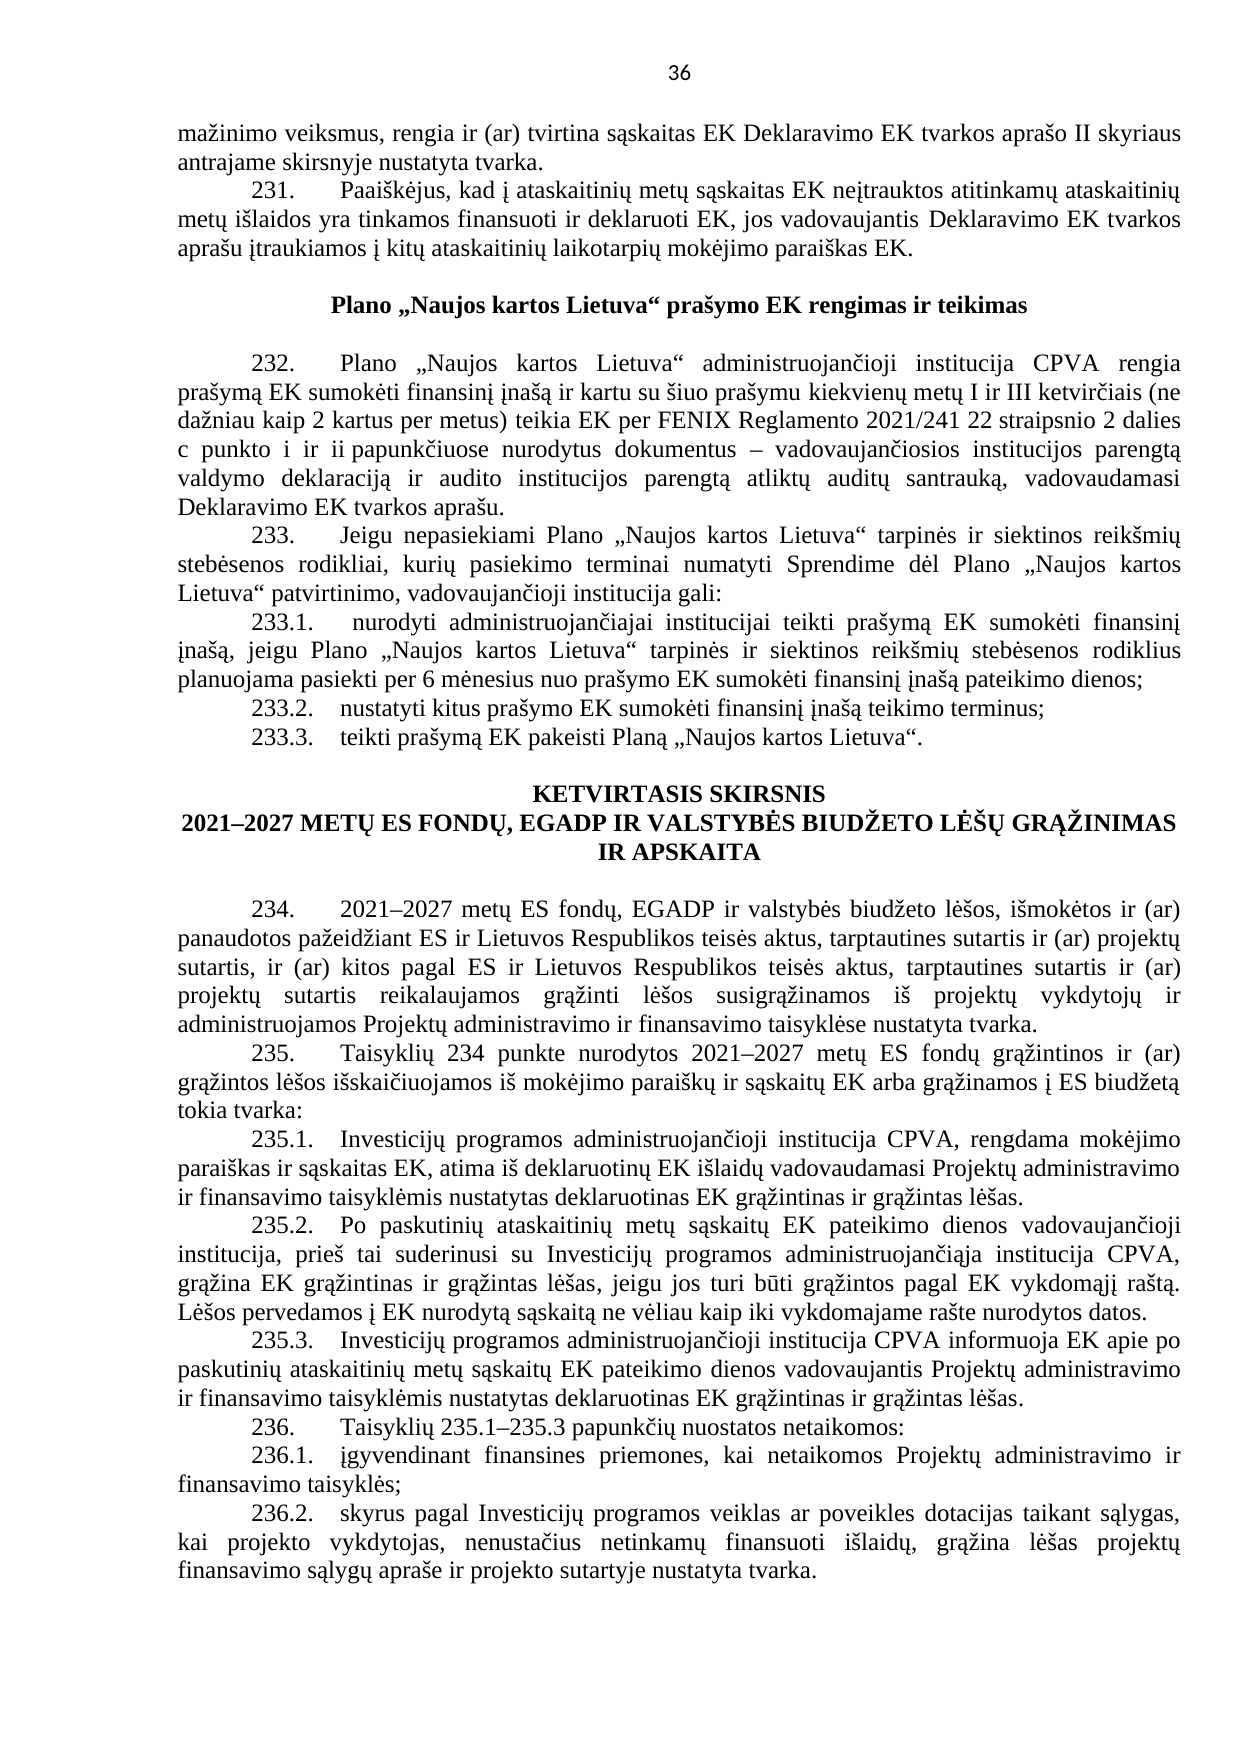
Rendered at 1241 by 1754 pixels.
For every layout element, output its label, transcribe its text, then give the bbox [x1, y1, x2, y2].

subtitle Plano „Naujos kartos Lietuva“ prašymo EK rengimas ir teikimas [177, 291, 1181, 319]
text 236.1. įgyvendinant finansines priemones, kai netaikomos Projektų administravimo ir finansavimo taisyklės; [177, 1441, 1181, 1498]
text mažinimo veiksmus, rengia ir (ar) tvirtina sąskaitas EK Deklaravimo EK tvarkos aprašo II skyriaus antrajame skirsnyje nustatyta tvarka. [177, 118, 1181, 176]
text 232. Plano „Naujos kartos Lietuva“ administruojančioji institucija CPVA rengia prašymą EK sumokėti finansinį įnašą ir kartu su šiuo prašymu kiekvienų metų I ir III ketvirčiais (ne dažniau kaip 2 kartus per metus) teikia EK per FENIX Reglamento 2021/241 22 straipsnio 2 dalies c punkto i ir ii papunkčiuose nurodytus dokumentus – vadovaujančiosios institucijos parengtą valdymo deklaraciją ir audito institucijos parengtą atliktų auditų santrauką, vadovaudamasi Deklaravimo EK tvarkos aprašu. [177, 348, 1181, 521]
text 231. Paaiškėjus, kad į ataskaitinių metų sąskaitas EK neįtrauktos atitinkamų ataskaitinių metų išlaidos yra tinkamos finansuoti ir deklaruoti EK, jos vadovaujantis Deklaravimo EK tvarkos aprašu įtraukiamos į kitų ataskaitinių laikotarpių mokėjimo paraiškas EK. [177, 176, 1181, 262]
text 235.2. Po paskutinių ataskaitinių metų sąskaitų EK pateikimo dienos vadovaujančioji institucija, prieš tai suderinusi su Investicijų programos administruojančiąja institucija CPVA, grąžina EK grąžintinas ir grąžintas lėšas, jeigu jos turi būti grąžintos pagal EK vykdomąjį raštą. Lėšos pervedamos į EK nurodytą sąskaitą ne vėliau kaip iki vykdomajame rašte nurodytos datos. [177, 1211, 1181, 1326]
text 235.1. Investicijų programos administruojančioji institucija CPVA, rengdama mokėjimo paraiškas ir sąskaitas EK, atima iš deklaruotinų EK išlaidų vadovaudamasi Projektų administravimo ir finansavimo taisyklėmis nustatytas deklaruotinas EK grąžintinas ir grąžintas lėšas. [177, 1124, 1181, 1211]
text 233.2. nustatyti kitus prašymo EK sumokėti finansinį įnašą teikimo terminus; [177, 693, 1181, 722]
text 236. Taisyklių 235.1–235.3 papunkčių nuostatos netaikomos: [177, 1412, 1181, 1441]
text 233. Jeigu nepasiekiami Plano „Naujos kartos Lietuva“ tarpinės ir siektinos reikšmių stebėsenos rodikliai, kurių pasiekimo terminai numatyti Sprendime dėl Plano „Naujos kartos Lietuva“ patvirtinimo, vadovaujančioji institucija gali: [177, 521, 1181, 607]
text 235.3. Investicijų programos administruojančioji institucija CPVA informuoja EK apie po paskutinių ataskaitinių metų sąskaitų EK pateikimo dienos vadovaujantis Projektų administravimo ir finansavimo taisyklėmis nustatytas deklaruotinas EK grąžintinas ir grąžintas lėšas. [177, 1326, 1181, 1412]
text 233.3. teikti prašymą EK pakeisti Planą „Naujos kartos Lietuva“. [177, 722, 1181, 751]
text 235. Taisyklių 234 punkte nurodytos 2021–2027 metų ES fondų grąžintinos ir (ar) grąžintos lėšos išskaičiuojamos iš mokėjimo paraiškų ir sąskaitų EK arba grąžinamos į ES biudžetą tokia tvarka: [177, 1038, 1181, 1124]
text 236.2. skyrus pagal Investicijų programos veiklas ar poveikles dotacijas taikant sąlygas, kai projekto vykdytojas, nenustačius netinkamų finansuoti išlaidų, grąžina lėšas projektų finansavimo sąlygų apraše ir projekto sutartyje nustatyta tvarka. [177, 1498, 1181, 1584]
text 234. 2021–2027 metų ES fondų, EGADP ir valstybės biudžeto lėšos, išmokėtos ir (ar) panaudotos pažeidžiant ES ir Lietuvos Respublikos teisės aktus, tarptautines sutartis ir (ar) projektų sutartis, ir (ar) kitos pagal ES ir Lietuvos Respublikos teisės aktus, tarptautines sutartis ir (ar) projektų sutartis reikalaujamos grąžinti lėšos susigrąžinamos iš projektų vykdytojų ir administruojamos Projektų administravimo ir finansavimo taisyklėse nustatyta tvarka. [177, 894, 1181, 1038]
text 233.1. nurodyti administruojančiajai institucijai teikti prašymą EK sumokėti finansinį įnašą, jeigu Plano „Naujos kartos Lietuva“ tarpinės ir siektinos reikšmių stebėsenos rodiklius planuojama pasiekti per 6 mėnesius nuo prašymo EK sumokėti finansinį įnašą pateikimo dienos; [177, 607, 1181, 693]
subtitle Ketvirtasis skirsnis [177, 779, 1181, 808]
subtitle 2021–2027 METŲ ES FONDŲ, EGADP IR VALSTYBĖS BIUDŽETO LĖŠŲ GRĄŽINIMAS IR APSKAITA [177, 808, 1181, 866]
